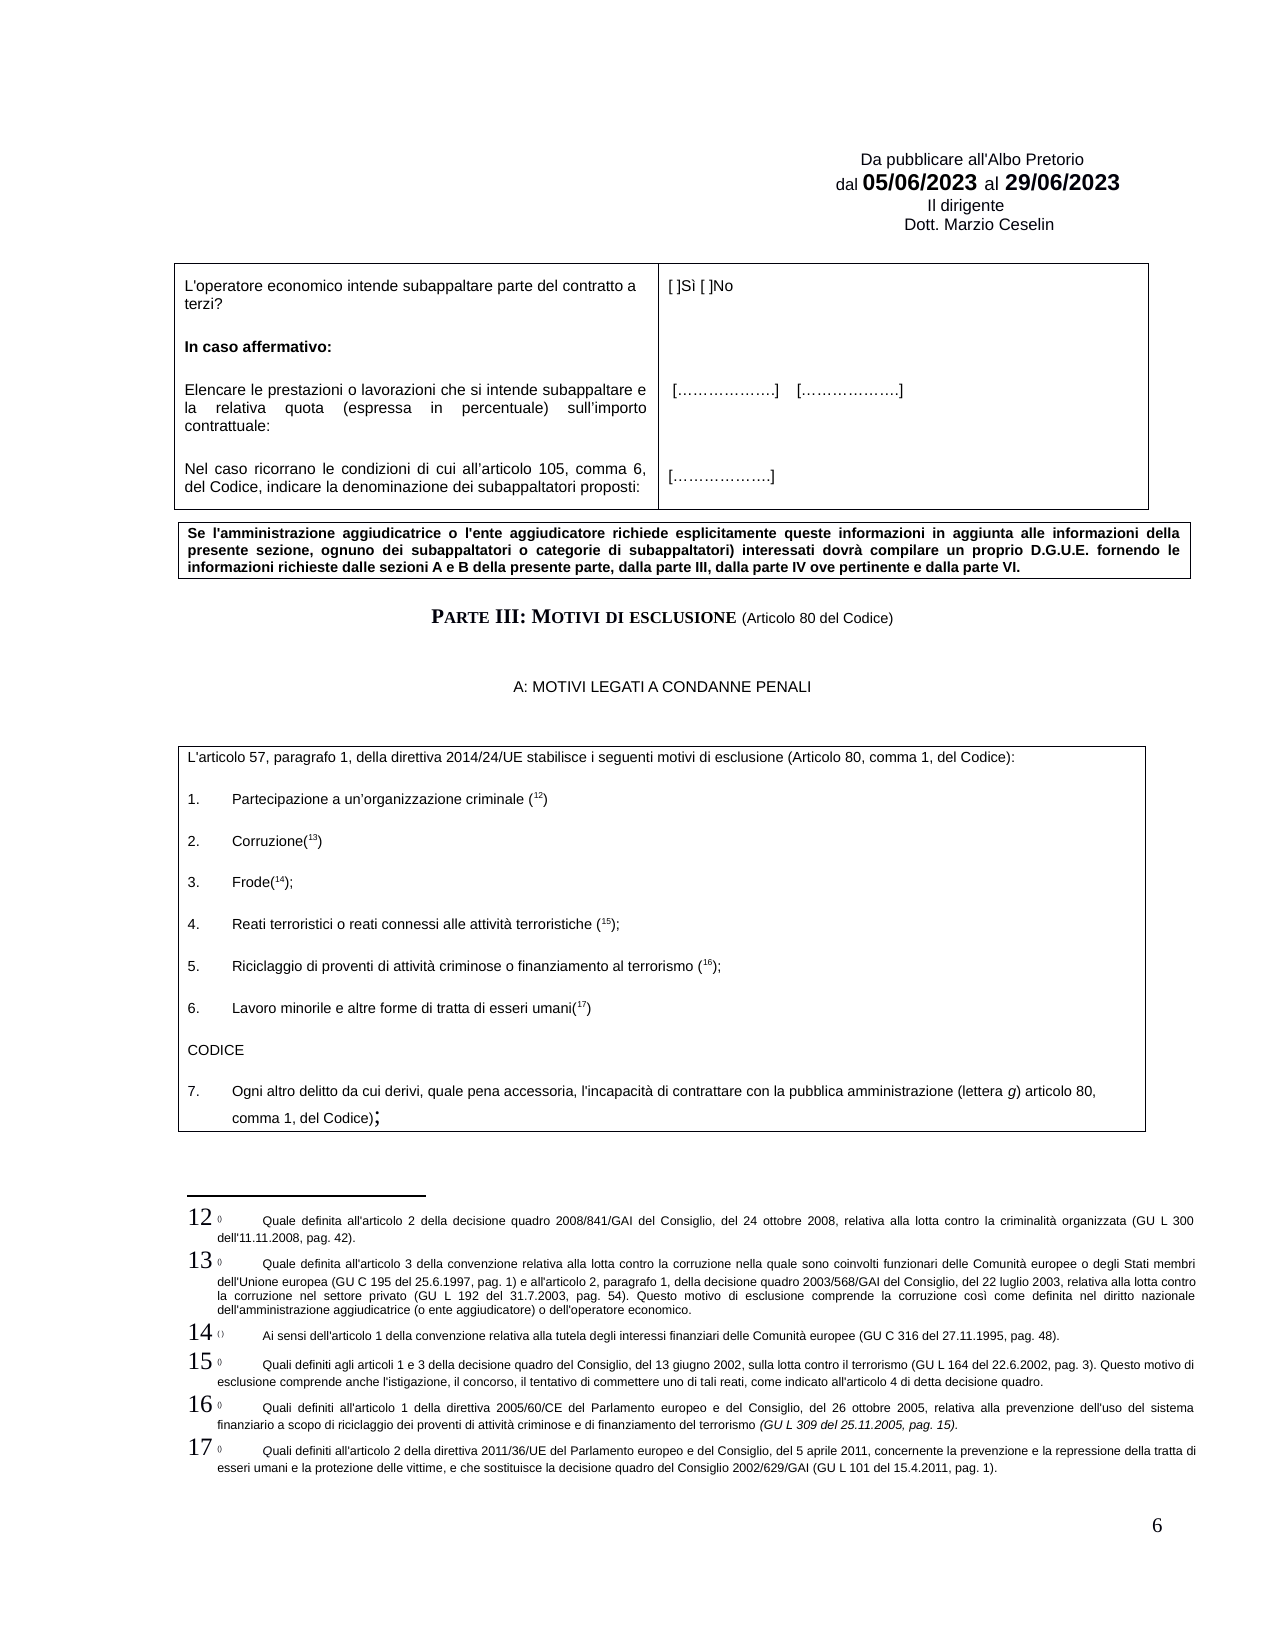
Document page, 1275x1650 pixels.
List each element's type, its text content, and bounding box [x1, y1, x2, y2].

text CODICE [179, 1038, 1145, 1058]
title A: Motivi legati a condanne penali [187, 678, 1137, 696]
list () Quale definita all'articolo 2 della decisione quadro 2008/841/GAI del Consiglio, del 24 ottobre 2008, relativa alla lotta contro la criminalità organizzata (GU L 300 dell'11.11.2008, pag. 42). [187, 1202, 1197, 1246]
list Reati terroristici o reati connessi alle attività terroristiche (); [179, 913, 1145, 933]
list Corruzione() [179, 829, 1145, 849]
list Lavoro minorile e altre forme di tratta di esseri umani() [179, 996, 1145, 1016]
list Frode(); [179, 871, 1145, 891]
list () Quali definiti agli articoli 1 e 3 della decisione quadro del Consiglio, del 13 giugno 2002, sulla lotta contro il terrorismo (GU L 164 del 22.6.2002, pag. 3). Questo motivo di esclusione comprende anche l'istigazione, il concorso, il tentativo di commettere uno di tali reati, come indicato all'articolo 4 di detta decisione quadro. [187, 1346, 1197, 1389]
list ( ) Ai sensi dell'articolo 1 della convenzione relativa alla tutela degli interessi finanziari delle Comunità europee (GU C 316 del 27.11.1995, pag. 48). [187, 1317, 1197, 1346]
title Se l'amministrazione aggiudicatrice o l'ente aggiudicatore richiede esplicitamente queste informazioni in aggiunta alle informazioni della presente sezione, ognuno dei subappaltatori o categorie di subappaltatori) interessati dovrà compilare un proprio D.G.U.E. fornendo le informazioni richieste dalle sezioni A e B della presente parte, dalla parte III, dalla parte IV ove pertinente e dalla parte VI. [179, 523, 1190, 578]
text L'articolo 57, paragrafo 1, della direttiva 2014/24/UE stabilisce i seguenti motivi di esclusione (Articolo 80, comma 1, del Codice): [179, 747, 1145, 766]
list Riciclaggio di proventi di attività criminose o finanziamento al terrorismo (); [179, 954, 1145, 974]
table_cell L'operatore economico intende subappaltare parte del contratto a terzi? In caso affermativo: Elencare le prestazioni o lavorazioni che si intende subappaltare e la relativa quota (espressa in percentuale) sull’importo contrattuale: Nel caso ricorrano le condizioni di cui all’articolo 105, comma 6, del Codice, indicare la denominazione dei subappaltatori proposti: [175, 264, 658, 508]
list () Quali definiti all'articolo 2 della direttiva 2011/36/UE del Parlamento europeo e del Consiglio, del 5 aprile 2011, concernente la prevenzione e la repressione della tratta di esseri umani e la protezione delle vittime, e che sostituisce la decisione quadro del Consiglio 2002/629/GAI (GU L 101 del 15.4.2011, pag. 1). [187, 1432, 1197, 1476]
list Partecipazione a un’organizzazione criminale () [179, 787, 1145, 807]
list Ogni altro delitto da cui derivi, quale pena accessoria, l'incapacità di contrattare con la pubblica amministrazione (lettera g) articolo 80, comma 1, del Codice); [179, 1080, 1145, 1131]
title Parte III: Motivi di esclusione (Articolo 80 del Codice) [187, 604, 1137, 628]
list () Quali definiti all'articolo 1 della direttiva 2005/60/CE del Parlamento europeo e del Consiglio, del 26 ottobre 2005, relativa alla prevenzione dell'uso del sistema finanziario a scopo di riciclaggio dei proventi di attività criminose e di finanziamento del terrorismo (GU L 309 del 25.11.2005, pag. 15). [187, 1389, 1197, 1432]
list () Quale definita all'articolo 3 della convenzione relativa alla lotta contro la corruzione nella quale sono coinvolti funzionari delle Comunità europee o degli Stati membri dell'Unione europea (GU C 195 del 25.6.1997, pag. 1) e all'articolo 2, paragrafo 1, della decisione quadro 2003/568/GAI del Consiglio, del 22 luglio 2003, relativa alla lotta contro la corruzione nel settore privato (GU L 192 del 31.7.2003, pag. 54). Questo motivo di esclusione comprende la corruzione così come definita nel diritto nazionale dell'amministrazione aggiudicatrice (o ente aggiudicatore) o dell'operatore economico. [187, 1246, 1197, 1317]
table_cell [ ]Sì [ ]No [……………….] [……………….] [……………….] [659, 264, 1148, 508]
